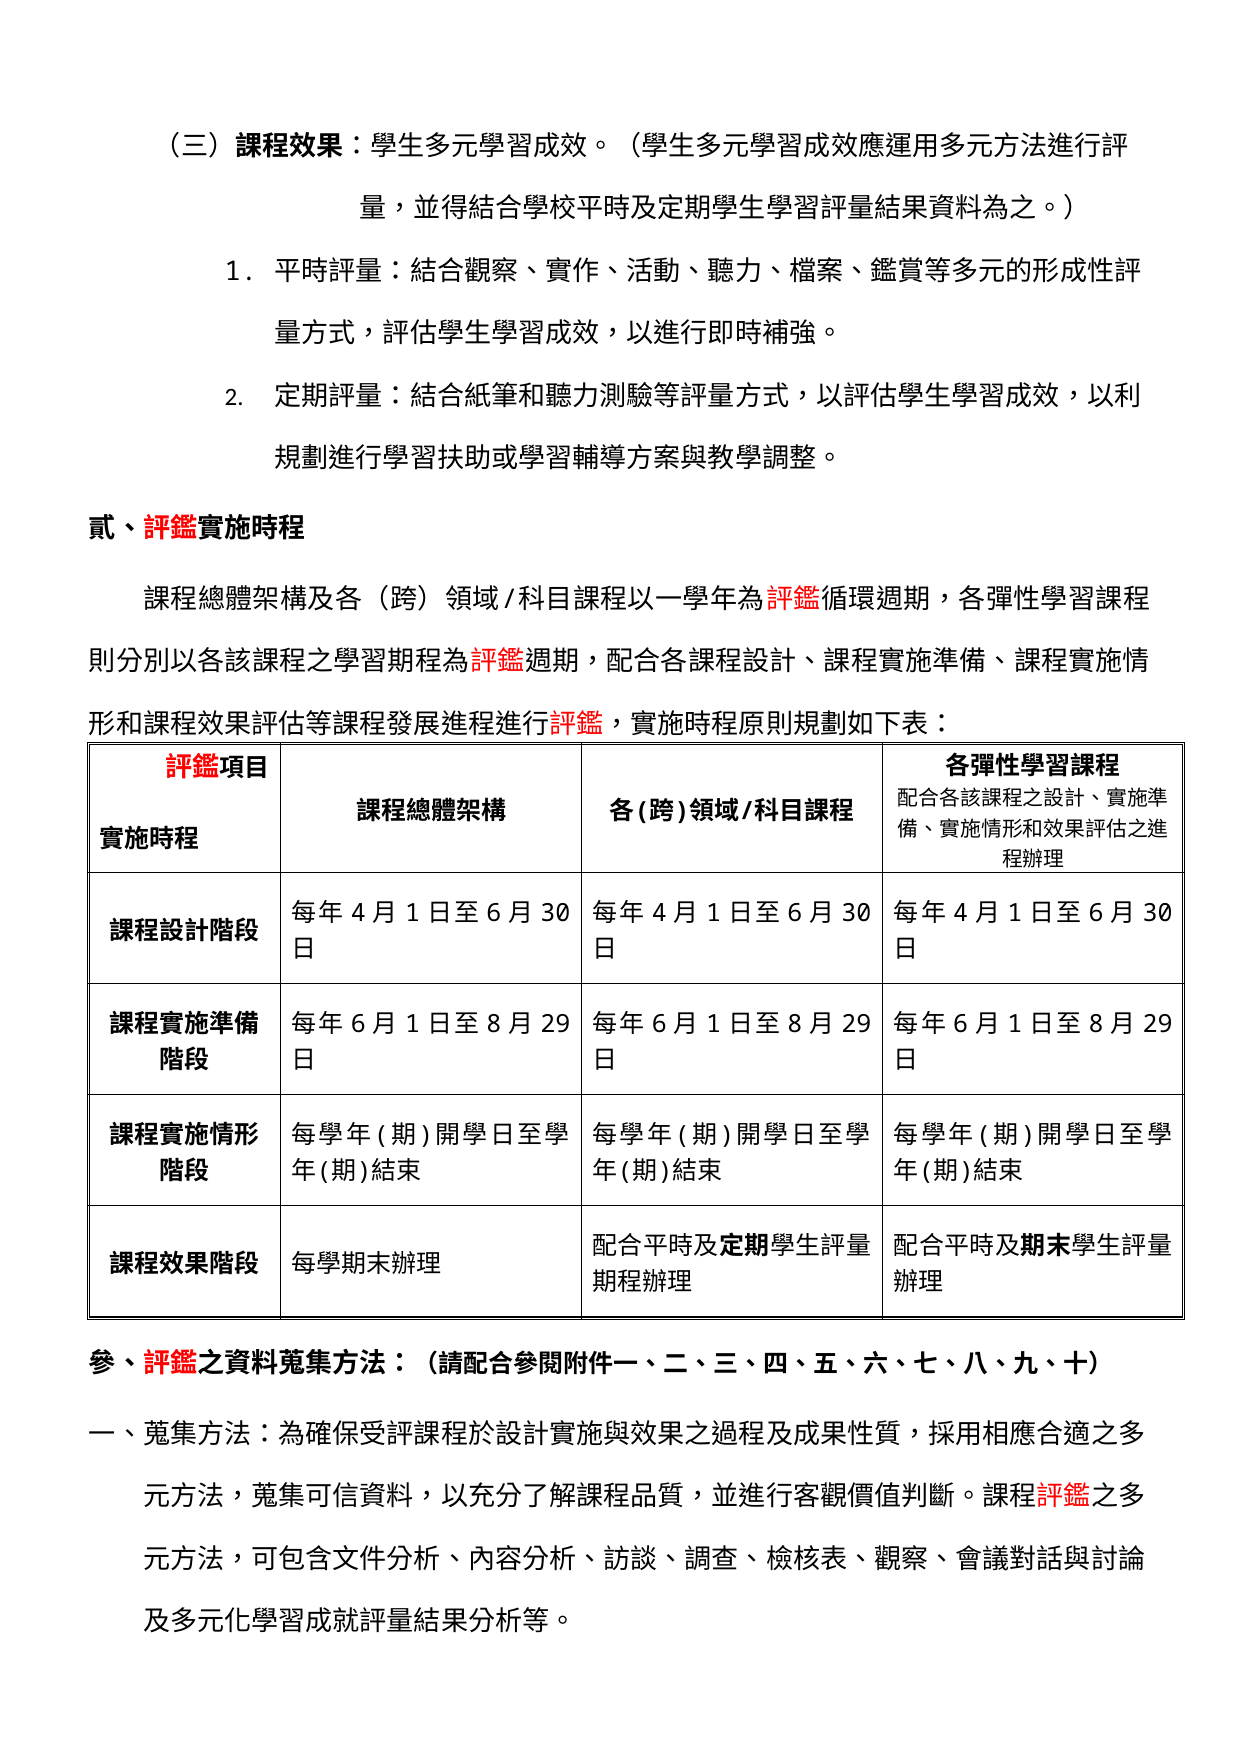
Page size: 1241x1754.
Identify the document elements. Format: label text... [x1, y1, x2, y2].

table_cell 每年6月1日至8月29日 [582, 984, 882, 1094]
table_cell 每學期末辦理 [281, 1206, 581, 1316]
table_cell 配合平時及期末學生評量辦理 [883, 1206, 1182, 1316]
table_cell 每年4月1日至6月30日 [582, 873, 882, 983]
table_header 各彈性學習課程 配合各該課程之設計、實施準備、實施情形和效果評估之進程辦理 [883, 745, 1182, 872]
list 定期評量：結合紙筆和聽力測驗等評量方式，以評估學生學習成效，以利規劃進行學習扶助或學習輔導方案與教學調整。 [224, 352, 1152, 477]
table_header 各(跨)領域/科目課程 [582, 745, 882, 872]
list 平時評量：結合觀察、實作、活動、聽力、檔案、鑑賞等多元的形成性評量方式，評估學生學習成效，以進行即時補強。 [224, 227, 1152, 352]
table_header 評鑑項目 實施時程 [90, 745, 280, 872]
table_cell 課程實施準備階段 [90, 984, 280, 1094]
table_cell 每年4月1日至6月30日 [281, 873, 581, 983]
text 一、蒐集方法：為確保受評課程於設計實施與效果之過程及成果性質，採用相應合適之多元方法，蒐集可信資料，以充分了解課程品質，並進行客觀價值判斷。課程評鑑之多元方法，可包含文件分析、內容分析、訪談、調查、檢核表、觀察、會議對話與討論及多元化學習成就評量結果分析等。 [89, 1390, 1152, 1640]
table_cell 每學年(期)開學日至學年(期)結束 [281, 1095, 581, 1205]
table_header 課程總體架構 [281, 745, 581, 872]
table_cell 每學年(期)開學日至學年(期)結束 [582, 1095, 882, 1205]
text （三）課程效果：學生多元學習成效。（學生多元學習成效應運用多元方法進行評量，並得結合學校平時及定期學生學習評量結果資料為之。） [89, 102, 1152, 227]
table_cell 配合平時及定期學生評量期程辦理 [582, 1206, 882, 1316]
text 參、評鑑之資料蒐集方法：（請配合參閱附件一、二、三、四、五、六、七、八、九、十） [89, 1320, 1152, 1382]
table_cell 課程實施情形階段 [90, 1095, 280, 1205]
text 貳、評鑑實施時程 [89, 484, 1152, 547]
table_cell 每年6月1日至8月29日 [883, 984, 1182, 1094]
table_cell 課程效果階段 [90, 1206, 280, 1316]
table_cell 每年4月1日至6月30日 [883, 873, 1182, 983]
table_cell 每年6月1日至8月29日 [281, 984, 581, 1094]
table_cell 課程設計階段 [90, 873, 280, 983]
table_cell 每學年(期)開學日至學年(期)結束 [883, 1095, 1182, 1205]
text 課程總體架構及各（跨）領域/科目課程以一學年為評鑑循環週期，各彈性學習課程則分別以各該課程之學習期程為評鑑週期，配合各課程設計、課程實施準備、課程實施情形和課程效果評估等課程發展進程進行評鑑，實施時程原則規劃如下表： [89, 555, 1152, 742]
